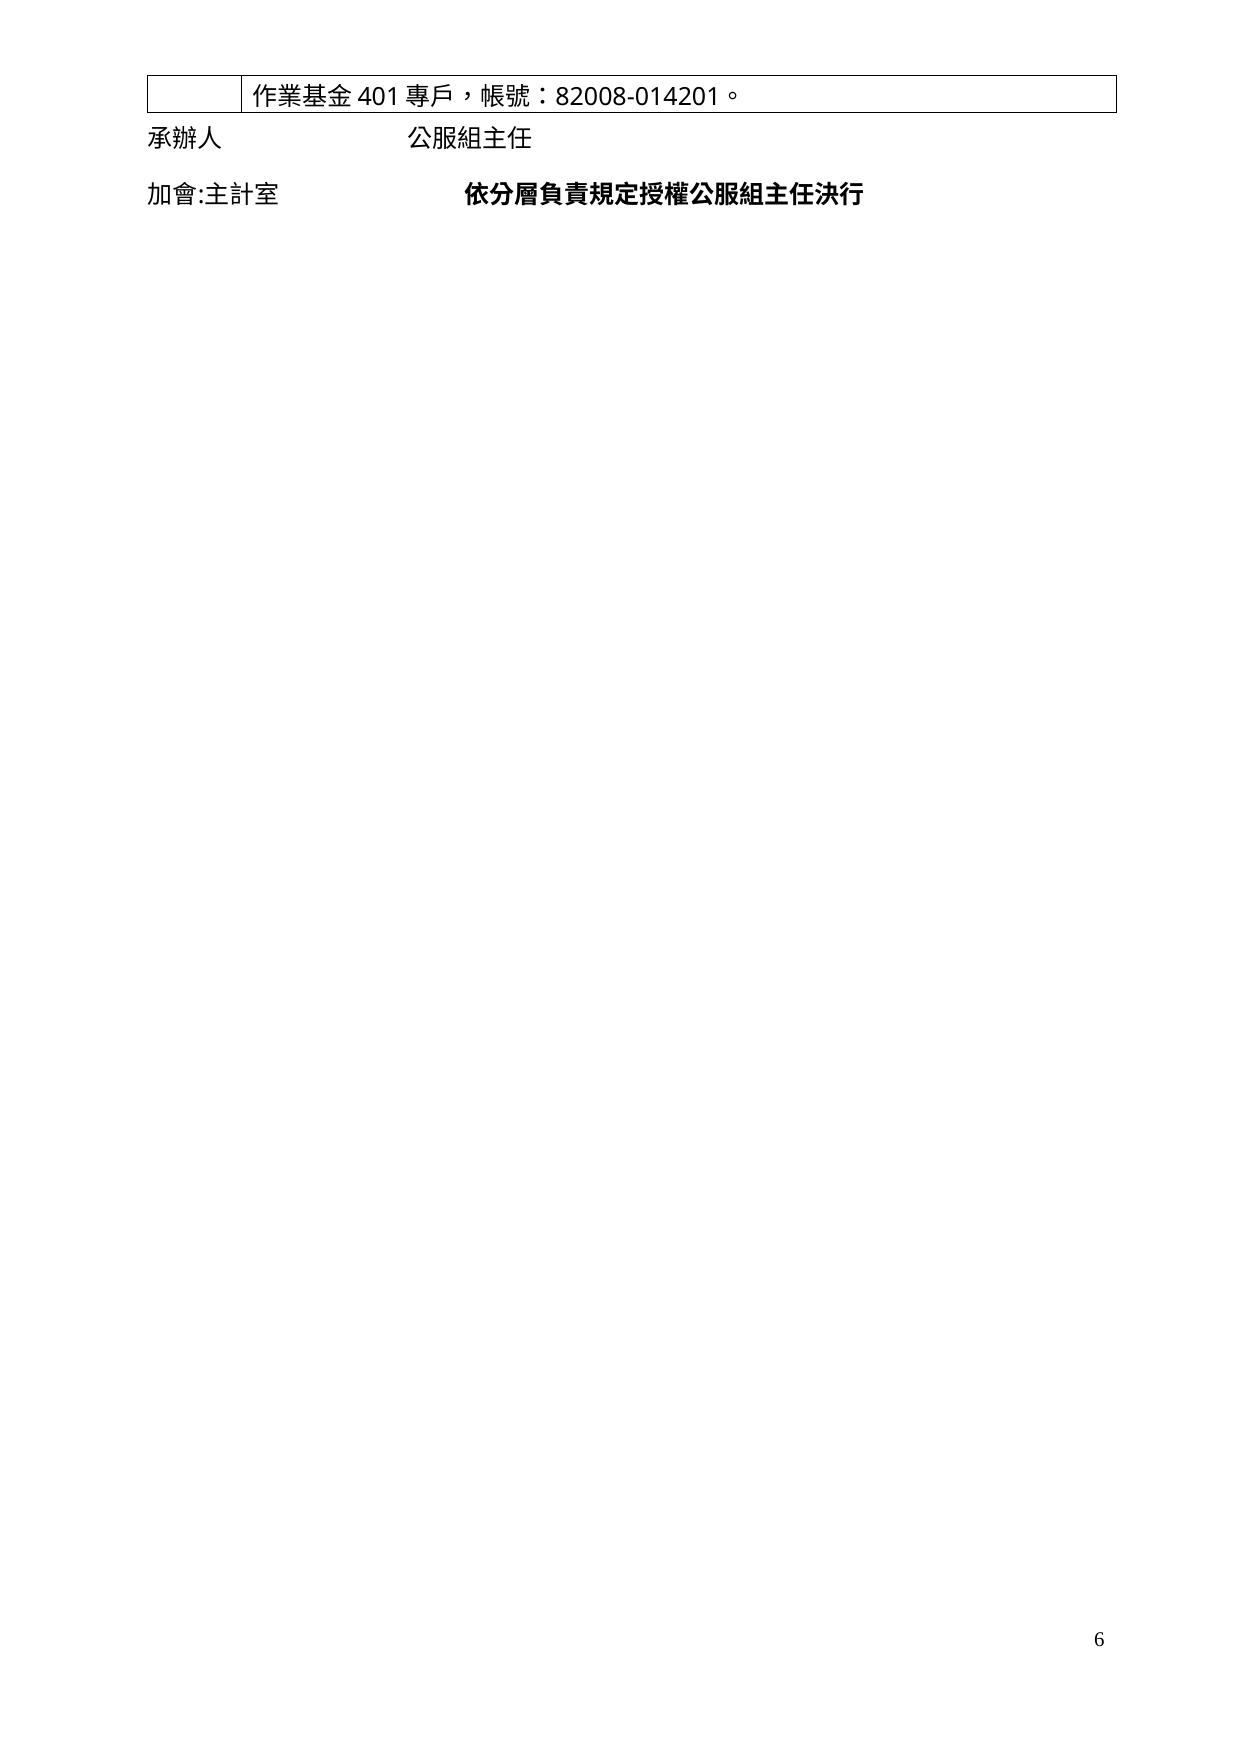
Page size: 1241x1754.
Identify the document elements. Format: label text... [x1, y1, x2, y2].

table_cell 作業基金401專戶，帳號：82008-014201。 [242, 76, 1116, 112]
table_header [148, 76, 241, 112]
text 加會:主計室 依分層負責規定授權公服組主任決行 [148, 174, 1104, 211]
text 承辦人 公服組主任 [148, 113, 1104, 155]
